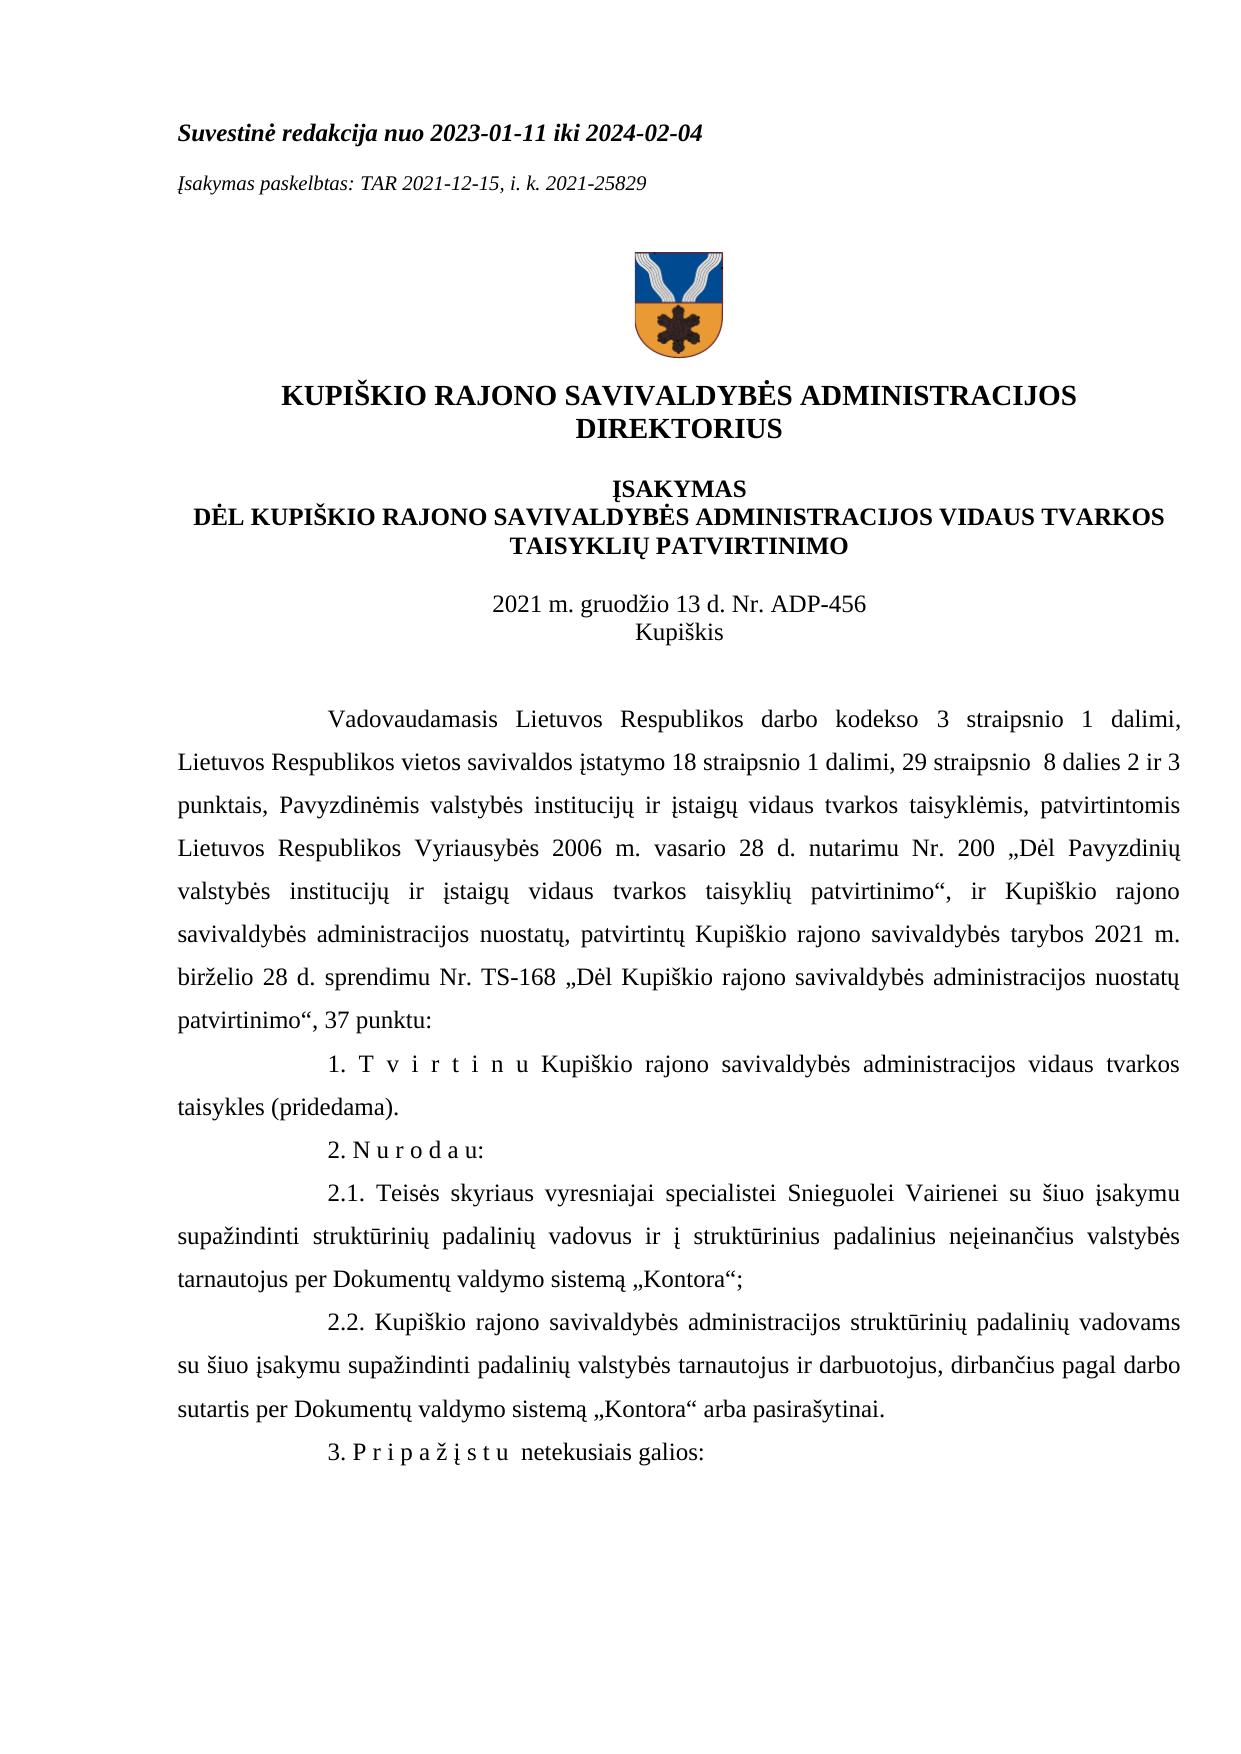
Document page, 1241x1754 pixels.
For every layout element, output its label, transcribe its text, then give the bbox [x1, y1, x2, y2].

text KUPIŠKIO RAJONO SAVIVALDYBĖS ADMINISTRACIJOS DIREKTORIUS [177, 378, 1181, 445]
text Įsakymas paskelbtas: TAR 2021-12-15, i. k. 2021-25829 [177, 171, 1181, 195]
text Suvestinė redakcija nuo 2023-01-11 iki 2024-02-04 [177, 118, 1181, 147]
text ĮSAKYMAS [177, 474, 1181, 502]
text 2.1. Teisės skyriaus vyresniajai specialistei Snieguolei Vairienei su šiuo įsakymu supažindinti struktūrinių padalinių vadovus ir į struktūrinius padalinius neįeinančius valstybės tarnautojus per Dokumentų valdymo sistemą „Kontora“; [177, 1178, 1181, 1293]
text 2.2. Kupiškio rajono savivaldybės administracijos struktūrinių padalinių vadovams su šiuo įsakymu supažindinti padalinių valstybės tarnautojus ir darbuotojus, dirbančius pagal darbo sutartis per Dokumentų valdymo sistemą „Kontora“ arba pasirašytinai. [177, 1307, 1181, 1422]
text DĖL KUPIŠKIO RAJONO SAVIVALDYBĖS ADMINISTRACIJOS VIDAUS TVARKOS TAISYKLIŲ PATVIRTINIMO [177, 502, 1181, 560]
text 2. N u r o d a u: [177, 1135, 1181, 1164]
text Vadovaudamasis Lietuvos Respublikos darbo kodekso 3 straipsnio 1 dalimi, Lietuvos Respublikos vietos savivaldos įstatymo 18 straipsnio 1 dalimi, 29 straipsnio 8 dalies 2 ir 3 punktais, Pavyzdinėmis valstybės institucijų ir įstaigų vidaus tvarkos taisyklėmis, patvirtintomis Lietuvos Respublikos Vyriausybės 2006 m. vasario 28 d. nutarimu Nr. 200 „Dėl Pavyzdinių valstybės institucijų ir įstaigų vidaus tvarkos taisyklių patvirtinimo“, ir Kupiškio rajono savivaldybės administracijos nuostatų, patvirtintų Kupiškio rajono savivaldybės tarybos 2021 m. birželio 28 d. sprendimu Nr. TS-168 „Dėl Kupiškio rajono savivaldybės administracijos nuostatų patvirtinimo“, 37 punktu: [177, 704, 1181, 1034]
text 2021 m. gruodžio 13 d. Nr. ADP-456 [177, 589, 1181, 617]
text 3. P r i p a ž į s t u netekusiais galios: [177, 1437, 1181, 1466]
text Kupiškis [177, 617, 1181, 646]
text 1. T v i r t i n u Kupiškio rajono savivaldybės administracijos vidaus tvarkos taisykles (pridedama). [177, 1049, 1181, 1121]
